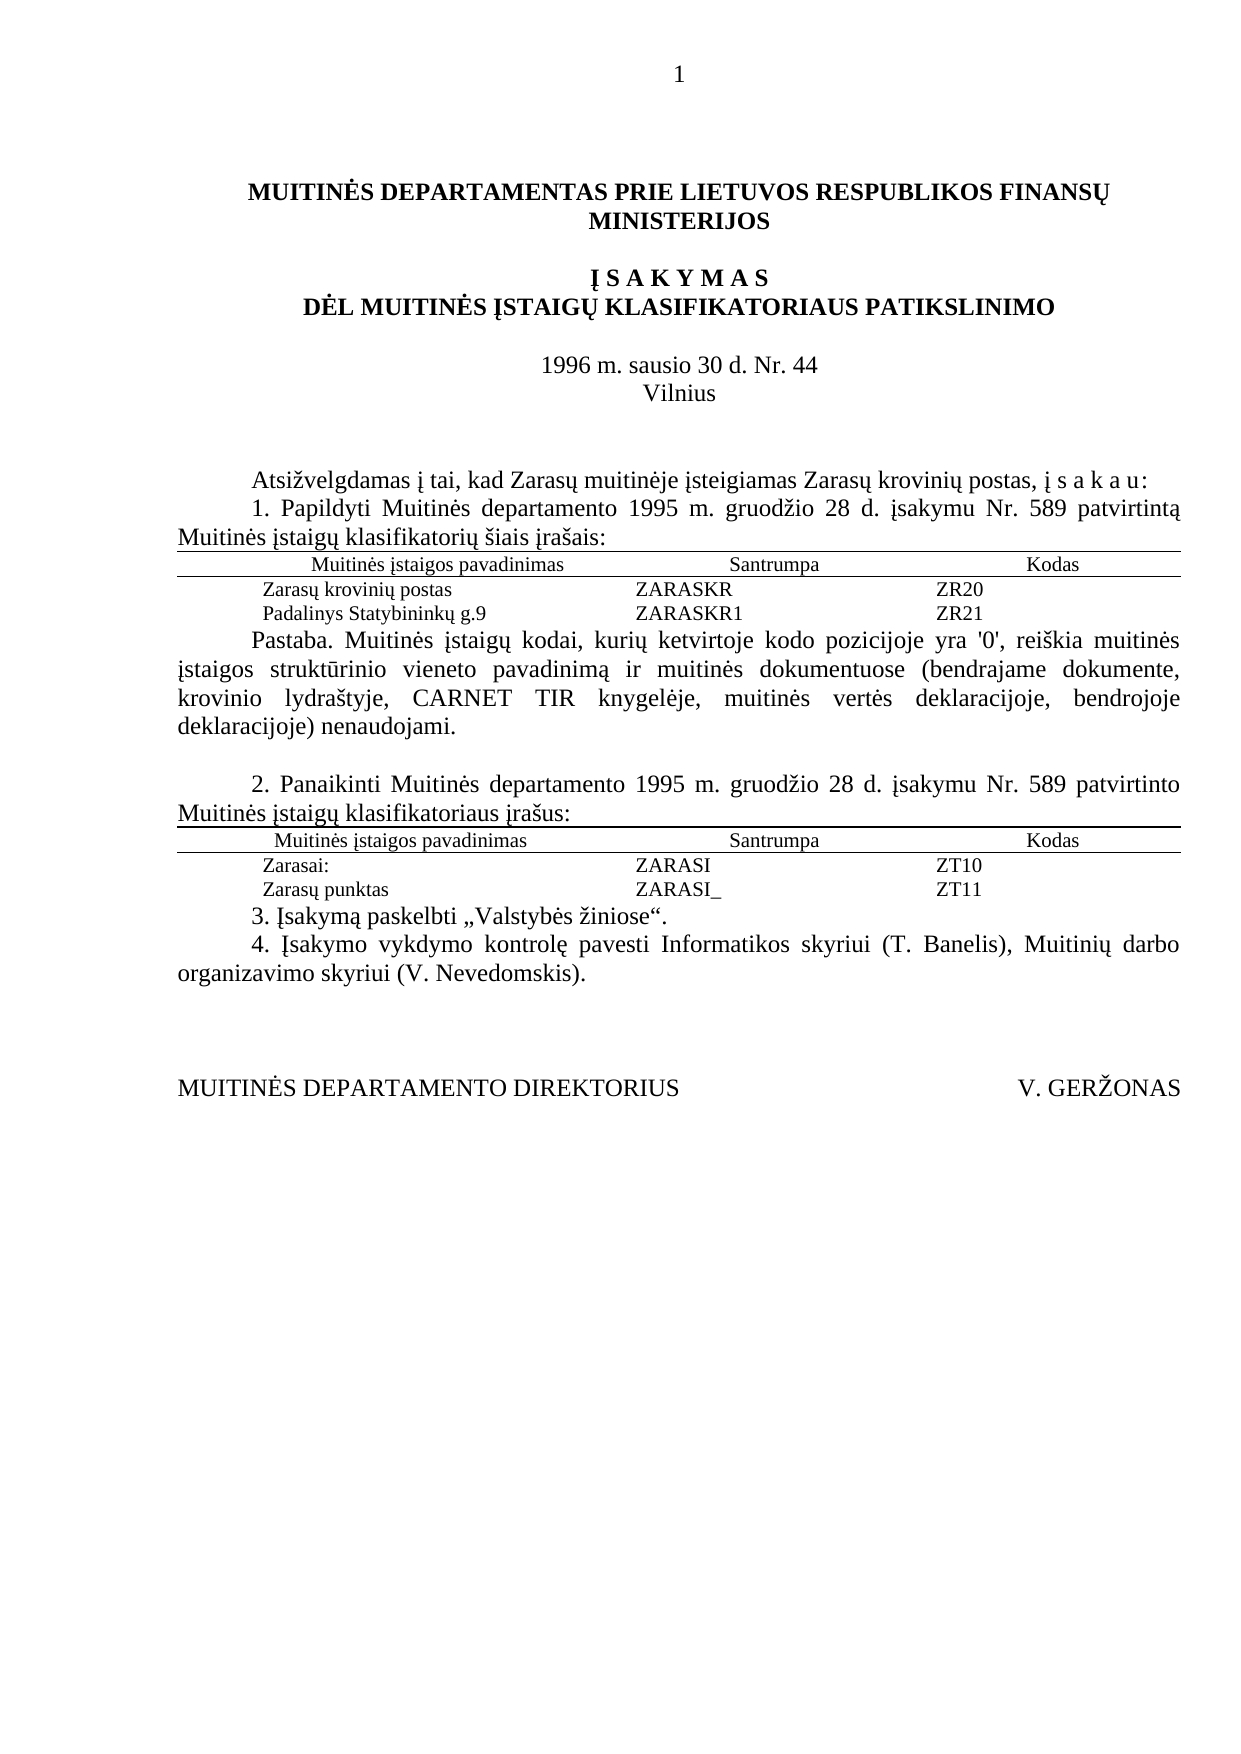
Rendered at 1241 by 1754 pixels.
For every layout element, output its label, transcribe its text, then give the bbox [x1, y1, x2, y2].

text Pastaba. Muitinės įstaigų kodai, kurių ketvirtoje kodo pozicijoje yra '0', reiškia muitinės įstaigos struktūrinio vieneto pavadinimą ir muitinės dokumentuose (bendrajame dokumente, krovinio lydraštyje, CARNET TIR knygelėje, muitinės vertės deklaracijoje, bendrojoje deklaracijoje) nenaudojami. [177, 625, 1181, 740]
text 1996 m. sausio 30 d. Nr. 44 [177, 350, 1181, 378]
text Į S A K Y M A S [177, 263, 1181, 292]
table_cell ZT11 [925, 877, 1181, 901]
text 3. Įsakymą paskelbti „Valstybės žiniose“. [177, 901, 1181, 929]
table_cell ZARASKR [624, 577, 924, 601]
table_header Kodas [925, 552, 1181, 576]
table_cell ZARASI [624, 853, 924, 877]
text 4. Įsakymo vykdymo kontrolę pavesti Informatikos skyriui (T. Banelis), Muitinių darbo organizavimo skyriui (V. Nevedomskis). [177, 929, 1181, 987]
text MUITINĖS DEPARTAMENTAS PRIE LIETUVOS RESPUBLIKOS FINANSŲ MINISTERIJOS [177, 177, 1181, 235]
table_cell Zarasai: [177, 853, 624, 877]
table_header Kodas [925, 828, 1181, 852]
table_cell Padalinys Statybininkų g.9 [177, 601, 624, 625]
table_cell ZT10 [925, 853, 1181, 877]
text MUITINĖS DEPARTAMENTO DIREKTORIUS V. GERŽONAS [177, 1073, 1181, 1102]
table_cell ZARASI_ [624, 877, 924, 901]
table_cell Zarasų punktas [177, 877, 624, 901]
table_cell ZR20 [925, 577, 1181, 601]
table_header Muitinės įstaigos pavadinimas [177, 552, 624, 576]
table_header Muitinės įstaigos pavadinimas [177, 828, 624, 852]
table_header Santrumpa [624, 828, 924, 852]
text 2. Panaikinti Muitinės departamento 1995 m. gruodžio 28 d. įsakymu Nr. 589 patvirtinto Muitinės įstaigų klasifikatoriaus įrašus: [177, 769, 1181, 826]
table_header Santrumpa [624, 552, 924, 576]
table_cell ZARASKR1 [624, 601, 924, 625]
text 1. Papildyti Muitinės departamento 1995 m. gruodžio 28 d. įsakymu Nr. 589 patvirtintą Muitinės įstaigų klasifikatorių šiais įrašais: [177, 493, 1181, 551]
table_cell Zarasų krovinių postas [177, 577, 624, 601]
table_cell ZR21 [925, 601, 1181, 625]
text DĖL MUITINĖS ĮSTAIGŲ KLASIFIKATORIAUS PATIKSLINIMO [177, 292, 1181, 321]
text Vilnius [177, 378, 1181, 407]
text Atsižvelgdamas į tai, kad Zarasų muitinėje įsteigiamas Zarasų krovinių postas, įsakau: [177, 465, 1181, 493]
